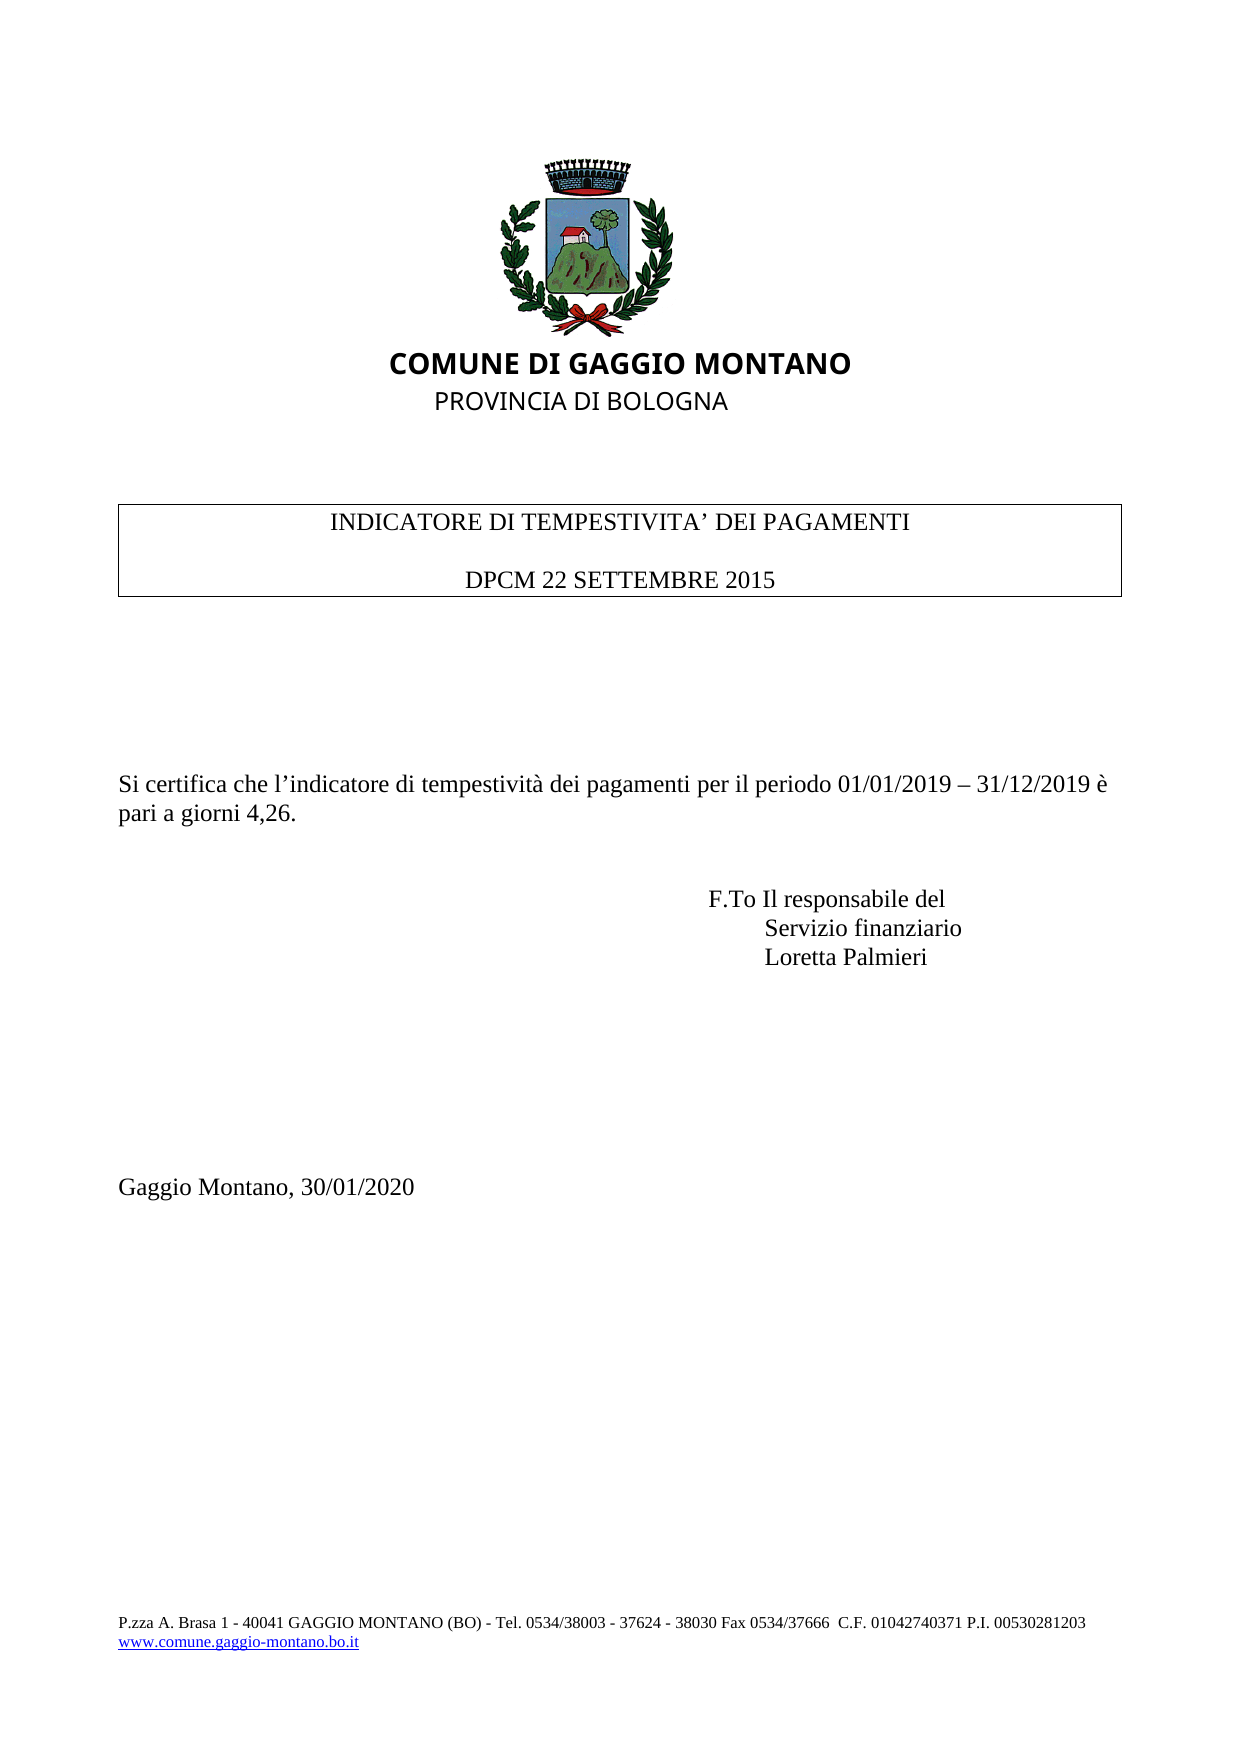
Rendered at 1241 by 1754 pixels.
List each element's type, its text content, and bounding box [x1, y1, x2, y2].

picture [496, 149, 679, 345]
text DPCM 22 SETTEMBRE 2015 [119, 562, 1121, 596]
text Loretta Palmieri [118, 942, 1122, 970]
text Si certifica che l’indicatore di tempestività dei pagamenti per il periodo 01/01/2019 – 31/12/2019 è pari a giorni 4,26. [118, 769, 1122, 827]
text Gaggio Montano, 30/01/2020 [118, 1172, 1122, 1200]
text INDICATORE DI TEMPESTIVITA’ DEI PAGAMENTI [119, 505, 1121, 536]
text F.To Il responsabile del [118, 884, 1122, 913]
text Servizio finanziario [118, 913, 1122, 942]
